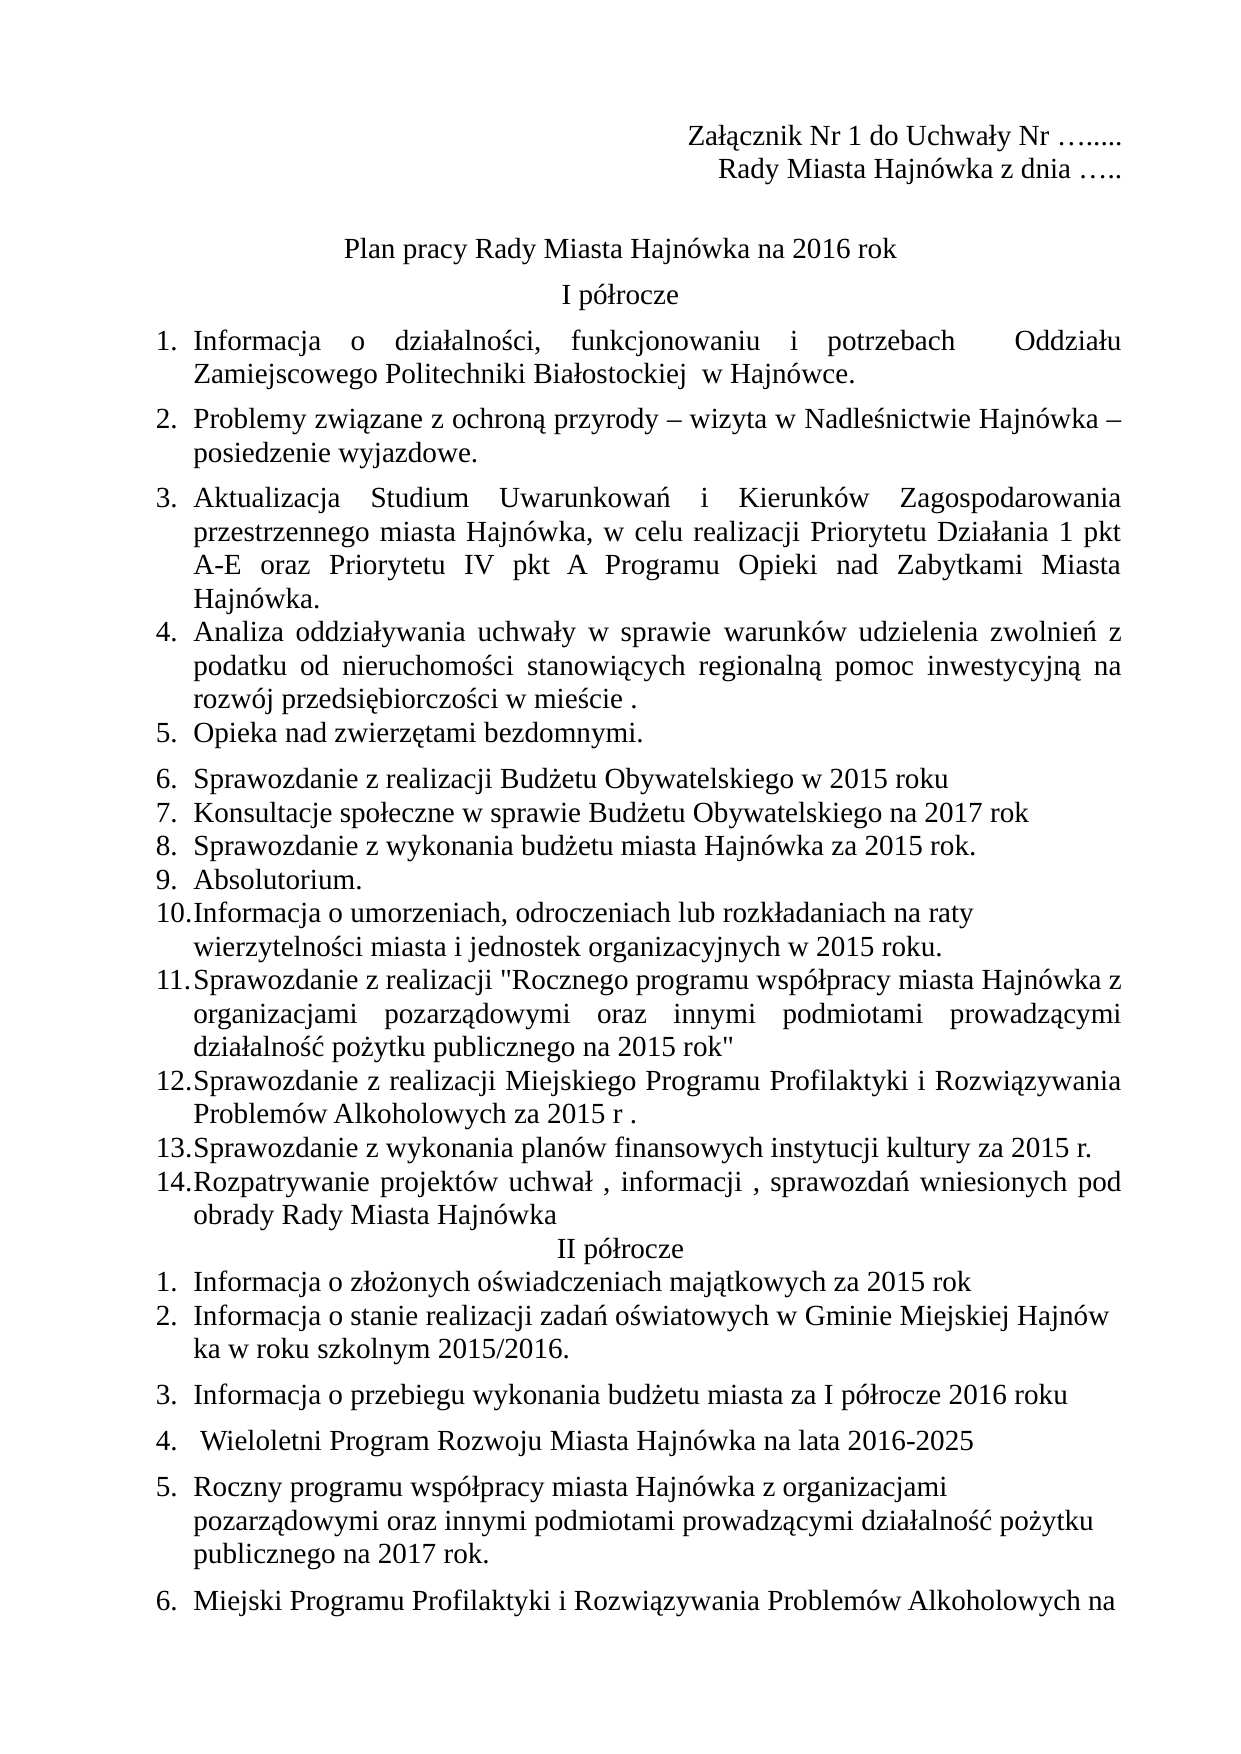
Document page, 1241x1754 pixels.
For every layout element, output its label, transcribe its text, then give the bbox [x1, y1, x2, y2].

list Analiza oddziaływania uchwały w sprawie warunków udzielenia zwolnień z podatku od nieruchomości stanowiących regionalną pomoc inwestycyjną na rozwój przedsiębiorczości w mieście . [156, 614, 1122, 715]
list Rozpatrywanie projektów uchwał , informacji , sprawozdań wniesionych pod obrady Rady Miasta Hajnówka [156, 1164, 1122, 1231]
list Sprawozdanie z realizacji Budżetu Obywatelskiego w 2015 roku [156, 761, 1122, 795]
list Absolutorium. [156, 862, 1122, 895]
list Sprawozdanie z realizacji Miejskiego Programu Profilaktyki i Rozwiązywania Problemów Alkoholowych za 2015 r . [156, 1063, 1122, 1130]
list Opieka nad zwierzętami bezdomnymi. [156, 715, 1122, 749]
list Sprawozdanie z wykonania planów finansowych instytucji kultury za 2015 r. [156, 1130, 1122, 1164]
list Konsultacje społeczne w sprawie Budżetu Obywatelskiego na 2017 rok [156, 795, 1122, 828]
list Informacja o działalności, funkcjonowaniu i potrzebach Oddziału Zamiejscowego Politechniki Białostockiej w Hajnówce. [156, 323, 1122, 390]
list Aktualizacja Studium Uwarunkowań i Kierunków Zagospodarowania przestrzennego miasta Hajnówka, w celu realizacji Priorytetu Działania 1 pkt A-E oraz Priorytetu IV pkt A Programu Opieki nad Zabytkami Miasta Hajnówka. [156, 480, 1122, 614]
list Informacja o umorzeniach, odroczeniach lub rozkładaniach na raty wierzytelności miasta i jednostek organizacyjnych w 2015 roku. [156, 895, 1122, 962]
text I półrocze [118, 277, 1122, 311]
list Miejski Programu Profilaktyki i Rozwiązywania Problemów Alkoholowych na [156, 1583, 1122, 1616]
list Sprawozdanie z wykonania budżetu miasta Hajnówka za 2015 rok. [156, 828, 1122, 862]
list Informacja o przebiegu wykonania budżetu miasta za I półrocze 2016 roku [156, 1377, 1122, 1411]
text II półrocze [118, 1231, 1122, 1264]
text Plan pracy Rady Miasta Hajnówka na 2016 rok [118, 231, 1122, 265]
list Informacja o złożonych oświadczeniach majątkowych za 2015 rok [156, 1264, 1122, 1298]
list Sprawozdanie z realizacji "Rocznego programu współpracy miasta Hajnówka z organizacjami pozarządowymi oraz innymi podmiotami prowadzącymi działalność pożytku publicznego na 2015 rok" [156, 962, 1122, 1063]
list Wieloletni Program Rozwoju Miasta Hajnówka na lata 2016-2025 [156, 1423, 1122, 1457]
list Informacja o stanie realizacji zadań oświatowych w Gminie Miejskiej Hajnówka w roku szkolnym 2015/2016. [156, 1298, 1122, 1365]
list Problemy związane z ochroną przyrody – wizyta w Nadleśnictwie Hajnówka – posiedzenie wyjazdowe. [156, 401, 1122, 468]
text Załącznik Nr 1 do Uchwały Nr …..... [118, 118, 1122, 152]
text Rady Miasta Hajnówka z dnia ….. [118, 152, 1122, 185]
list Roczny programu współpracy miasta Hajnówka z organizacjami pozarządowymi oraz innymi podmiotami prowadzącymi działalność pożytku publicznego na 2017 rok. [156, 1469, 1122, 1570]
